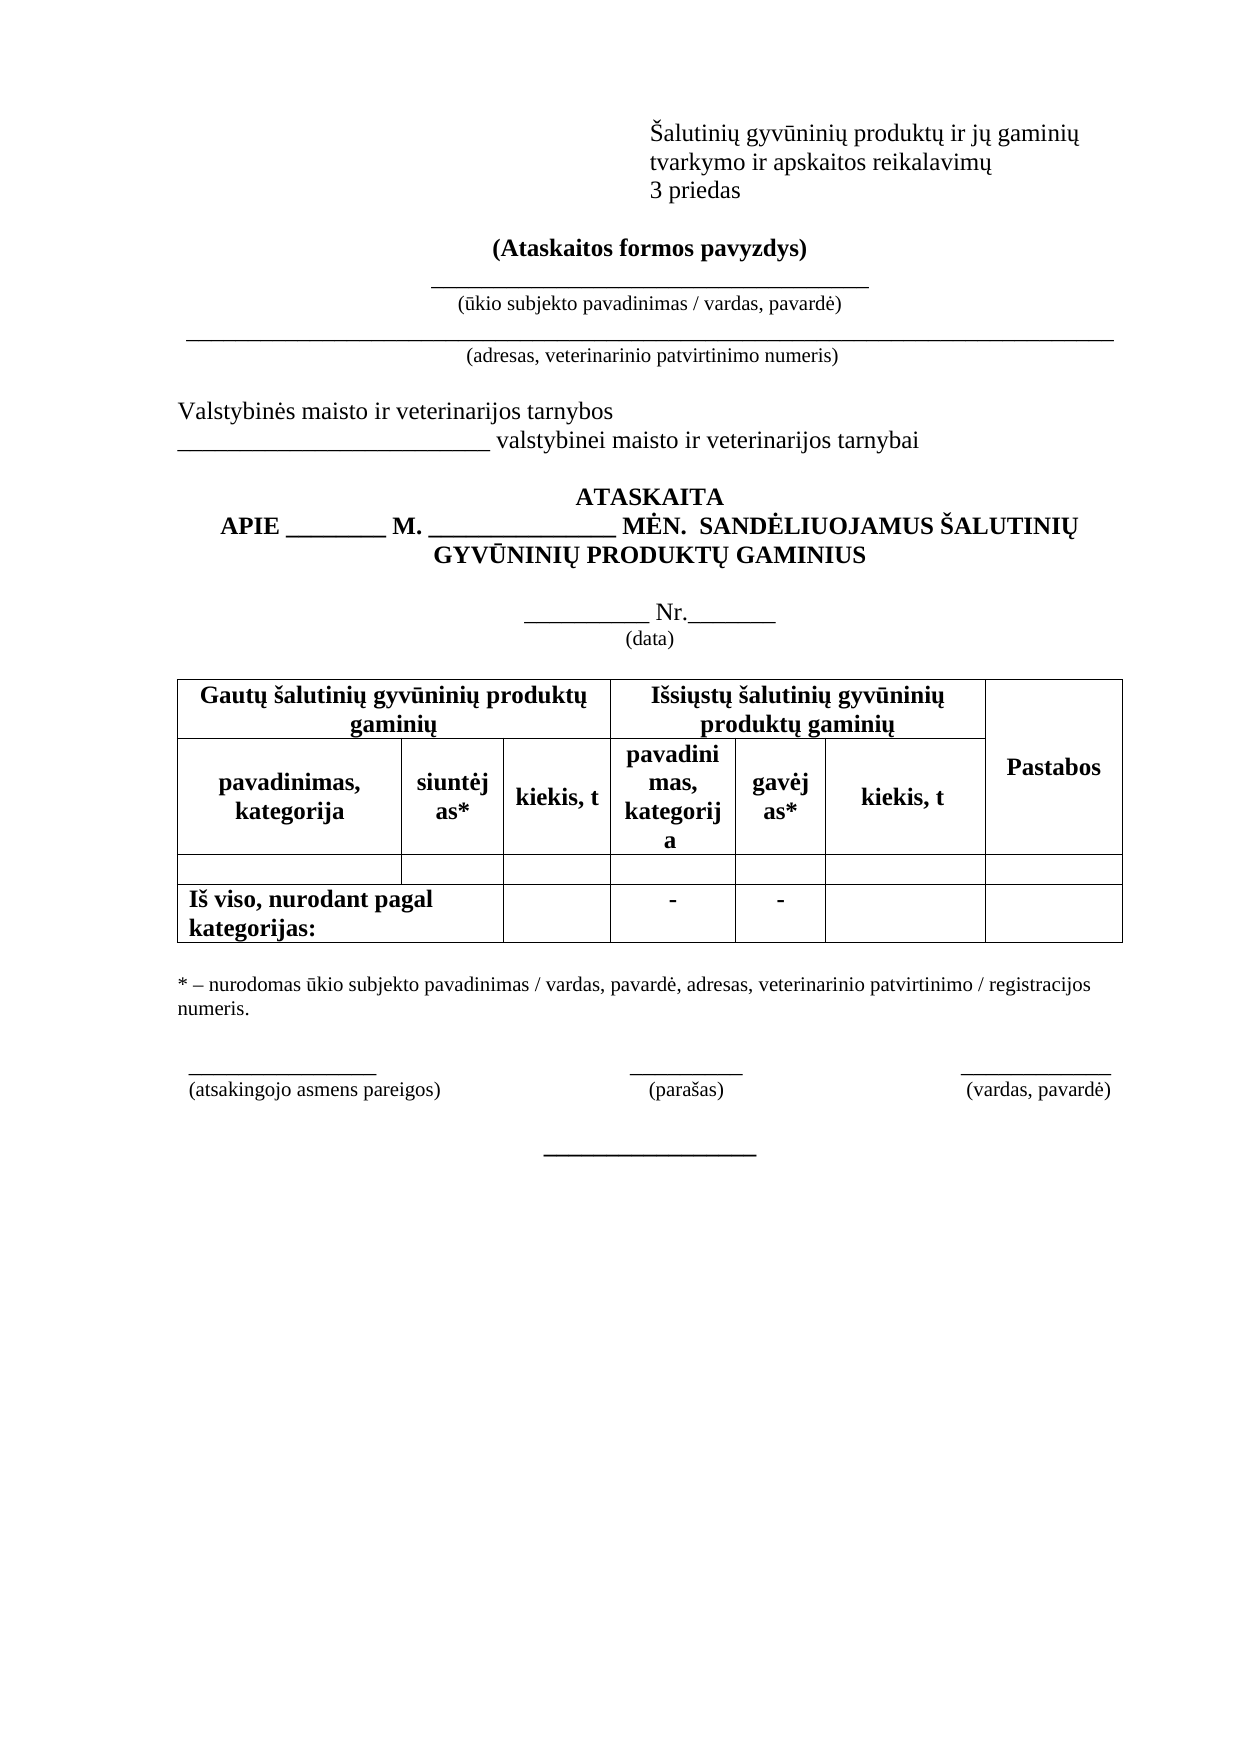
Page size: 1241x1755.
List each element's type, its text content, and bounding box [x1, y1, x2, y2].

text _ [177, 315, 1122, 343]
table_cell [736, 855, 825, 883]
table_header Pastabos [986, 680, 1122, 854]
table_cell pavadinimas, kategorija [611, 739, 735, 854]
table_cell [986, 885, 1122, 942]
table_cell Iš viso, nurodant pagal kategorijas: [178, 885, 503, 942]
table_header _________ (parašas) [537, 1049, 836, 1101]
text (Ataskaitos formos pavyzdys) [177, 233, 1122, 262]
table_cell gavėjas* [736, 739, 825, 854]
text __________ Nr._______ [177, 597, 1122, 626]
table_cell [504, 885, 610, 942]
table_cell - [736, 885, 825, 942]
table_cell [826, 855, 985, 883]
table_header Gautų šalutinių gyvūninių produktų gaminių [178, 680, 610, 738]
text 3 priedas [649, 176, 1122, 204]
text Valstybinės maisto ir veterinarijos tarnybos [177, 396, 1122, 425]
text ATASKAITA [177, 482, 1122, 511]
text (data) [177, 626, 1122, 650]
text (ūkio subjekto pavadinimas / vardas, pavardė) [177, 291, 1122, 315]
table_cell [826, 885, 985, 942]
table_cell kiekis, t [826, 739, 985, 854]
table_cell kiekis, t [504, 739, 610, 854]
table_cell siuntėjas* [402, 739, 503, 854]
text APIE ________ M. _______________ MĖN. SANDĖLIUOJAMUS ŠALUTINIŲ GYVŪNINIŲ PRODUKTŲ GAMINIUS [177, 511, 1122, 569]
table_cell [611, 855, 735, 883]
text Šalutinių gyvūninių produktų ir jų gaminių [649, 118, 1122, 147]
text _________________________ valstybinei maisto ir veterinarijos tarnybai [177, 425, 1122, 454]
table_cell [504, 855, 610, 883]
text _________________ [177, 1130, 1122, 1159]
table_header ____________ (vardas, pavardė) [836, 1049, 1122, 1101]
table_cell [402, 855, 503, 883]
text * – nurodomas ūkio subjekto pavadinimas / vardas, pavardė, adresas, veterinarinio patvirtinimo / registracijos numeris. [177, 972, 1122, 1020]
table_cell [986, 855, 1122, 883]
table_cell pavadinimas, kategorija [178, 739, 401, 854]
text (adresas, veterinarinio patvirtinimo numeris) [177, 343, 1122, 367]
table_header Išsiųstų šalutinių gyvūninių produktų gaminių [611, 680, 985, 738]
text ___________________________________ [177, 262, 1122, 291]
table_header _______________ (atsakingojo asmens pareigos) [177, 1049, 537, 1101]
table_cell - [611, 885, 735, 942]
table_cell [178, 855, 401, 883]
text tvarkymo ir apskaitos reikalavimų [649, 147, 1122, 176]
